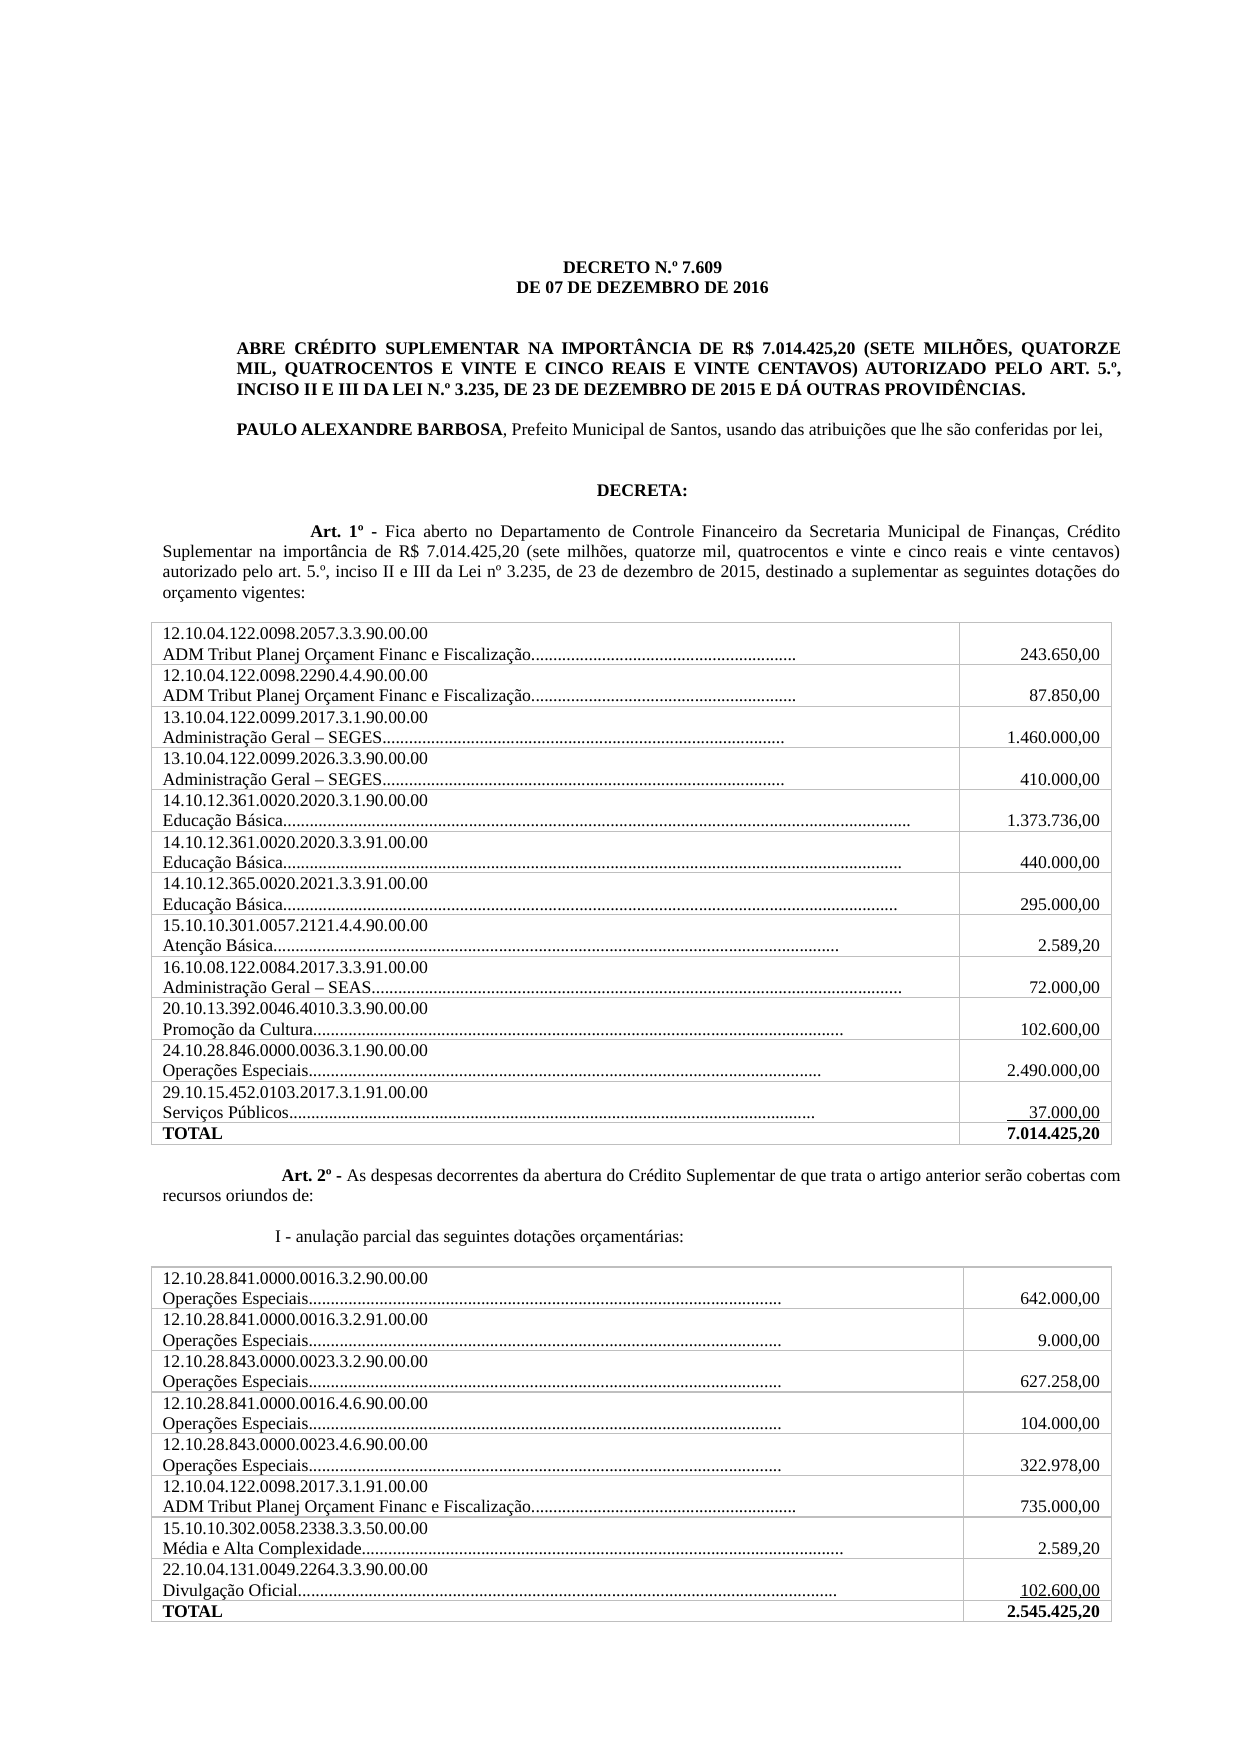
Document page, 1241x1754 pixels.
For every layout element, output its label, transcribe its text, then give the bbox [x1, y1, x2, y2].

table_cell 16.10.08.122.0084.2017.3.3.91.00.00 Administração Geral – SEAS........................................................................................................................ [152, 957, 959, 997]
text DE 07 DE DEZEMBRO DE 2016 [162, 277, 1122, 297]
table_cell 322.978,00 [964, 1434, 1111, 1475]
table_cell 627.258,00 [964, 1351, 1111, 1391]
table_cell 735.000,00 [964, 1476, 1111, 1516]
table_cell TOTAL [152, 1123, 959, 1143]
table_cell 2.490.000,00 [960, 1040, 1111, 1081]
table_cell 13.10.04.122.0099.2017.3.1.90.00.00 Administração Geral – SEGES........................................................................................... [152, 707, 959, 747]
table_cell 2.545.425,20 [964, 1601, 1111, 1621]
table_cell 72.000,00 [960, 957, 1111, 997]
table_cell 12.10.04.122.0098.2017.3.1.91.00.00 ADM Tribut Planej Orçament Financ e Fiscalização............................................................ [152, 1476, 963, 1516]
table_cell 22.10.04.131.0049.2264.3.3.90.00.00 Divulgação Oficial.......................................................................................................................... [152, 1559, 963, 1600]
table_cell 24.10.28.846.0000.0036.3.1.90.00.00 Operações Especiais.................................................................................................................... [152, 1040, 959, 1081]
table_cell 102.600,00 [964, 1559, 1111, 1600]
table_header 642.000,00 [964, 1268, 1111, 1308]
table_cell 12.10.28.843.0000.0023.4.6.90.00.00 Operações Especiais........................................................................................................... [152, 1434, 963, 1475]
text PAULO ALEXANDRE BARBOSA, Prefeito Municipal de Santos, usando das atribuições que lhe são conferidas por lei, [162, 419, 1122, 439]
table_cell 2.589,20 [960, 915, 1111, 956]
table_cell 87.850,00 [960, 665, 1111, 706]
table_cell 12.10.04.122.0098.2290.4.4.90.00.00 ADM Tribut Planej Orçament Financ e Fiscalização............................................................ [152, 665, 959, 706]
table_cell 29.10.15.452.0103.2017.3.1.91.00.00 Serviços Públicos....................................................................................................................... [152, 1082, 959, 1122]
table_cell 13.10.04.122.0099.2026.3.3.90.00.00 Administração Geral – SEGES........................................................................................... [152, 748, 959, 789]
table_cell 2.589,20 [964, 1518, 1111, 1558]
text I - anulação parcial das seguintes dotações orçamentárias: [275, 1226, 1122, 1246]
text DECRETA: [162, 480, 1122, 500]
table_header 243.650,00 [960, 623, 1111, 664]
table_header 12.10.04.122.0098.2057.3.3.90.00.00 ADM Tribut Planej Orçament Financ e Fiscalização............................................................ [152, 623, 959, 664]
table_cell 14.10.12.361.0020.2020.3.1.90.00.00 Educação Básica.............................................................................................................................................. [152, 790, 959, 831]
table_cell 295.000,00 [960, 873, 1111, 914]
table_cell 37.000,00 [960, 1082, 1111, 1122]
table_cell 7.014.425,20 [960, 1123, 1111, 1143]
text ABRE CRÉDITO SUPLEMENTAR NA IMPORTÂNCIA DE R$ 7.014.425,20 (SETE MILHÕES, QUATORZE MIL, QUATROCENTOS E VINTE E CINCO REAIS E VINTE CENTAVOS) AUTORIZADO PELO ART. 5.º, INCISO II E III DA LEI N.º 3.235, DE 23 DE DEZEMBRO DE 2015 E DÁ OUTRAS PROVIDÊNCIAS. [236, 338, 1122, 399]
table_cell 12.10.28.841.0000.0016.3.2.91.00.00 Operações Especiais........................................................................................................... [152, 1309, 963, 1350]
table_cell 102.600,00 [960, 998, 1111, 1039]
text Art. 1º - Fica aberto no Departamento de Controle Financeiro da Secretaria Municipal de Finanças, Crédito Suplementar na importância de R$ 7.014.425,20 (sete milhões, quatorze mil, quatrocentos e vinte e cinco reais e vinte centavos) autorizado pelo art. 5.º, inciso II e III da Lei nº 3.235, de 23 de dezembro de 2015, destinado a suplementar as seguintes dotações do orçamento vigentes: [162, 521, 1122, 602]
table_cell 20.10.13.392.0046.4010.3.3.90.00.00 Promoção da Cultura........................................................................................................................ [152, 998, 959, 1039]
table_cell 15.10.10.302.0058.2338.3.3.50.00.00 Média e Alta Complexidade............................................................................................................. [152, 1518, 963, 1558]
table_cell 12.10.28.843.0000.0023.3.2.90.00.00 Operações Especiais........................................................................................................... [152, 1351, 963, 1391]
table_cell 14.10.12.361.0020.2020.3.3.91.00.00 Educação Básica............................................................................................................................................ [152, 832, 959, 872]
text Art. 2º - As despesas decorrentes da abertura do Crédito Suplementar de que trata o artigo anterior serão cobertas com recursos oriundos de: [162, 1165, 1122, 1206]
table_cell 410.000,00 [960, 748, 1111, 789]
table_cell 104.000,00 [964, 1393, 1111, 1433]
table_cell 9.000,00 [964, 1309, 1111, 1350]
table_cell 1.460.000,00 [960, 707, 1111, 747]
table_cell 12.10.28.841.0000.0016.4.6.90.00.00 Operações Especiais........................................................................................................... [152, 1393, 963, 1433]
table_cell 1.373.736,00 [960, 790, 1111, 831]
table_cell 440.000,00 [960, 832, 1111, 872]
table_cell TOTAL [152, 1601, 963, 1621]
table_cell 14.10.12.365.0020.2021.3.3.91.00.00 Educação Básica........................................................................................................................................... [152, 873, 959, 914]
table_header 12.10.28.841.0000.0016.3.2.90.00.00 Operações Especiais........................................................................................................... [152, 1268, 963, 1308]
table_cell 15.10.10.301.0057.2121.4.4.90.00.00 Atenção Básica................................................................................................................................ [152, 915, 959, 956]
text DECRETO N.º 7.609 [162, 257, 1122, 277]
